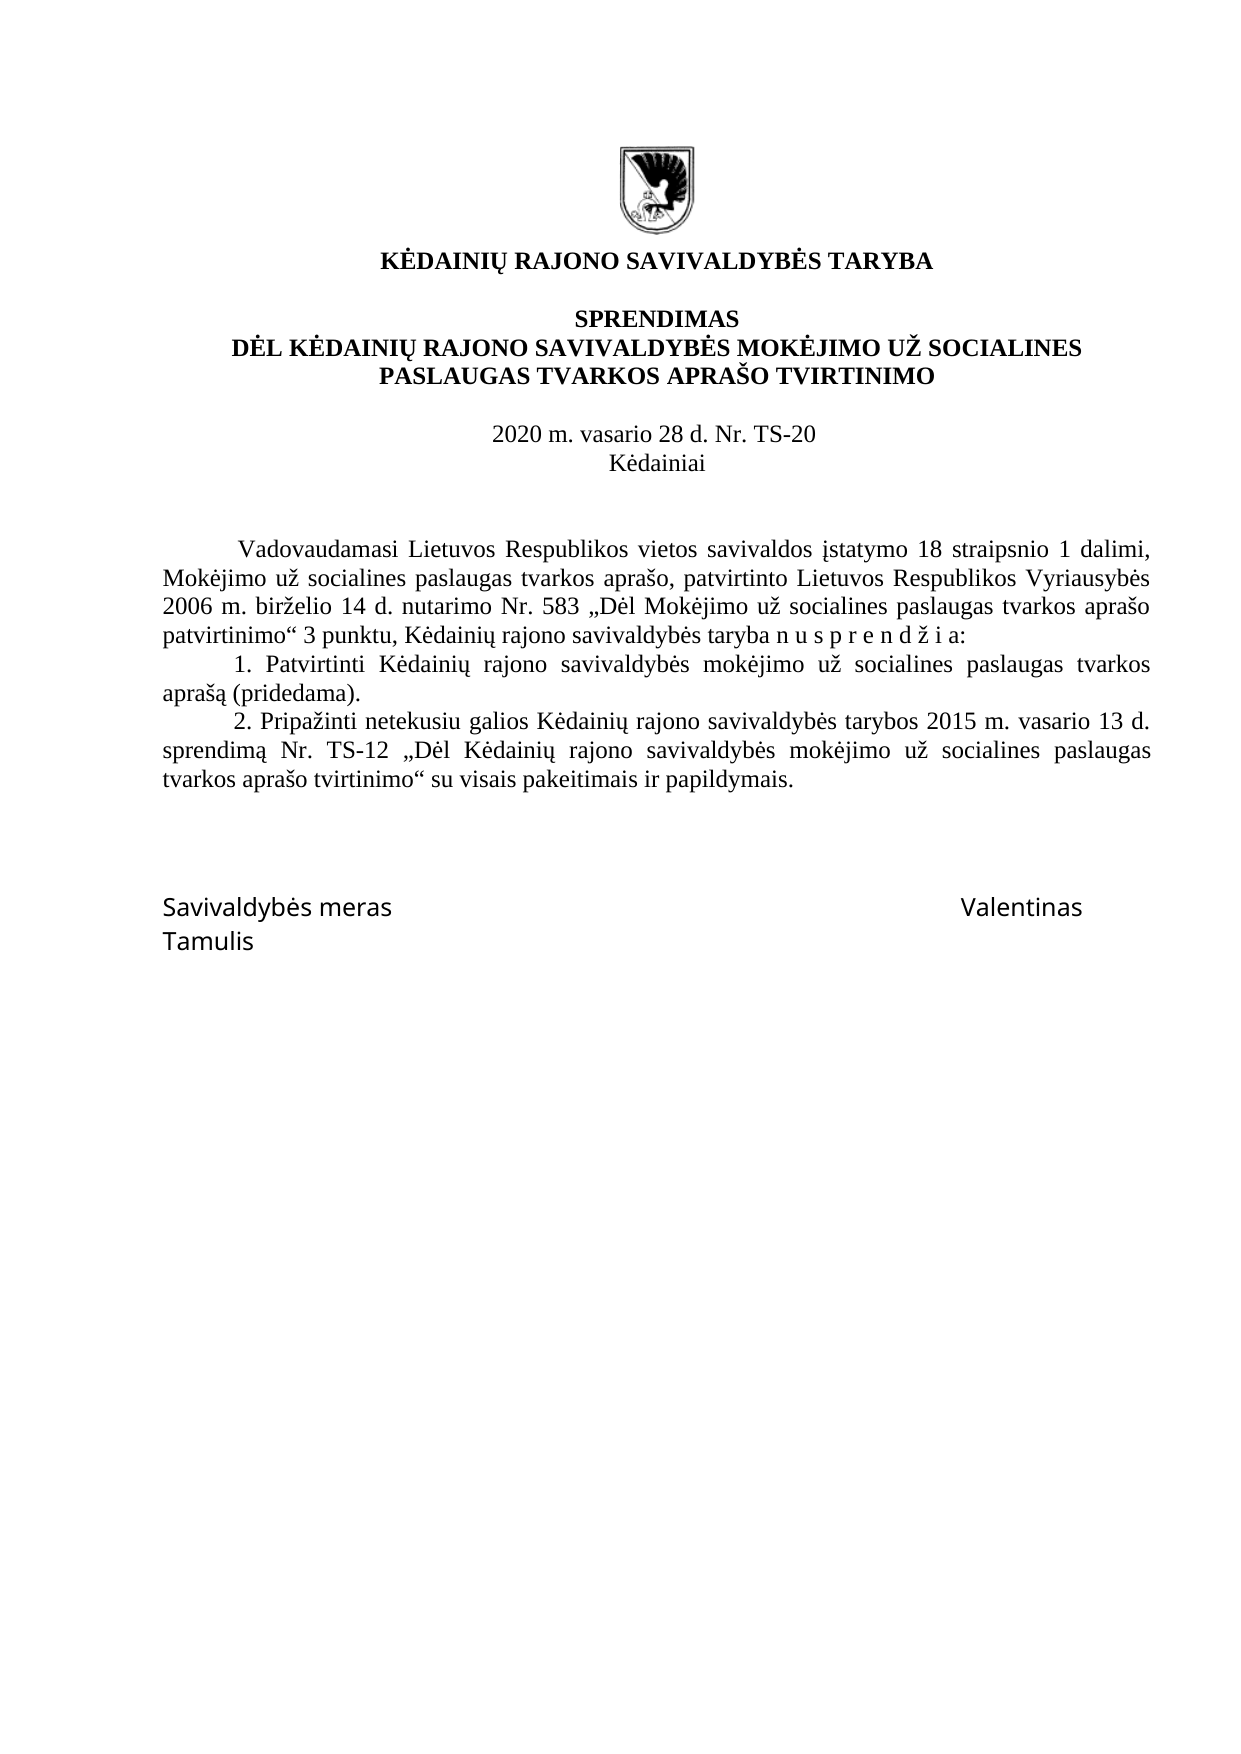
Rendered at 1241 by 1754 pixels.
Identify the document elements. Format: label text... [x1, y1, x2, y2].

text DĖL KĖDAINIŲ RAJONO SAVIVALDYBĖS MOKĖJIMO UŽ SOCIALINES PASLAUGAS TVARKOS APRAŠO TVIRTINIMO [162, 333, 1152, 390]
text Vadovaudamasi Lietuvos Respublikos vietos savivaldos įstatymo 18 straipsnio 1 dalimi, Mokėjimo už socialines paslaugas tvarkos aprašo, patvirtinto Lietuvos Respublikos Vyriausybės 2006 m. birželio 14 d. nutarimo Nr. 583 „Dėl Mokėjimo už socialines paslaugas tvarkos aprašo patvirtinimo“ 3 punktu, Kėdainių rajono savivaldybės taryba n u s p r e n d ž i a: [162, 534, 1152, 649]
text 2. Pripažinti netekusiu galios Kėdainių rajono savivaldybės tarybos 2015 m. vasario 13 d. sprendimą Nr. TS-12 „Dėl Kėdainių rajono savivaldybės mokėjimo už socialines paslaugas tvarkos aprašo tvirtinimo“ su visais pakeitimais ir papildymais. [162, 706, 1152, 793]
text Kėdainiai [162, 448, 1152, 476]
text KĖDAINIŲ RAJONO SAVIVALDYBĖS TARYBA [162, 246, 1152, 275]
text Savivaldybės meras Valentinas Tamulis [162, 889, 1152, 958]
text SPRENDIMAS [162, 304, 1152, 333]
text 1. Patvirtinti Kėdainių rajono savivaldybės mokėjimo už socialines paslaugas tvarkos aprašą (pridedama). [162, 649, 1152, 706]
text 2020 m. vasario 28 d. Nr. TS-20 [162, 419, 1152, 448]
